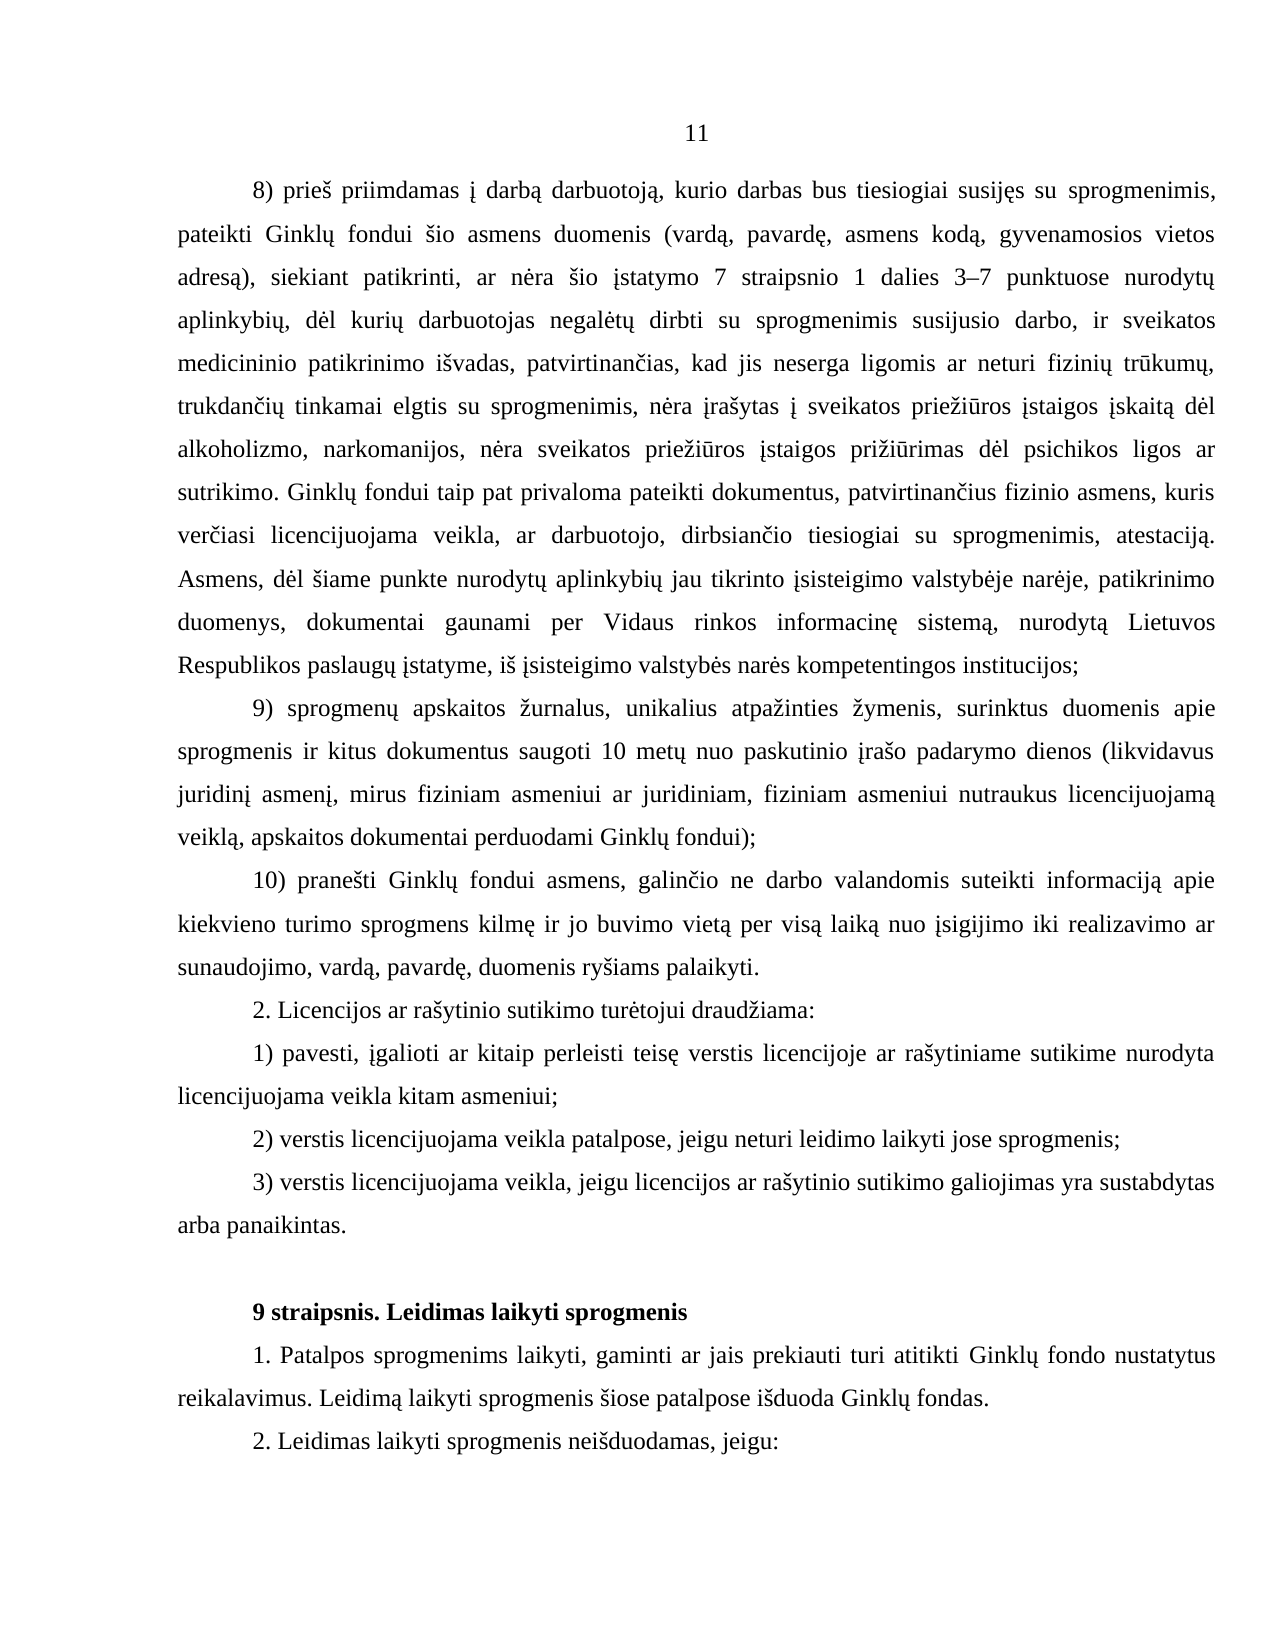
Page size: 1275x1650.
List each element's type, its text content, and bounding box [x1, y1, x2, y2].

text 2. Leidimas laikyti sprogmenis neišduodamas, jeigu: [177, 1426, 1216, 1455]
text 9) sprogmenų apskaitos žurnalus, unikalius atpažinties žymenis, surinktus duomenis apie sprogmenis ir kitus dokumentus saugoti 10 metų nuo paskutinio įrašo padarymo dienos (likvidavus juridinį asmenį, mirus fiziniam asmeniui ar juridiniam, fiziniam asmeniui nutraukus licencijuojamą veiklą, apskaitos dokumentai perduodami Ginklų fondui); [177, 693, 1216, 851]
text 8) prieš priimdamas į darbą darbuotoją, kurio darbas bus tiesiogiai susijęs su sprogmenimis, pateikti Ginklų fondui šio asmens duomenis (vardą, pavardę, asmens kodą, gyvenamosios vietos adresą), siekiant patikrinti, ar nėra šio įstatymo 7 straipsnio 1 dalies 3–7 punktuose nurodytų aplinkybių, dėl kurių darbuotojas negalėtų dirbti su sprogmenimis susijusio darbo, ir sveikatos medicininio patikrinimo išvadas, patvirtinančias, kad jis neserga ligomis ar neturi fizinių trūkumų, trukdančių tinkamai elgtis su sprogmenimis, nėra įrašytas į sveikatos priežiūros įstaigos įskaitą dėl alkoholizmo, narkomanijos, nėra sveikatos priežiūros įstaigos prižiūrimas dėl psichikos ligos ar sutrikimo. Ginklų fondui taip pat privaloma pateikti dokumentus, patvirtinančius fizinio asmens, kuris verčiasi licencijuojama veikla, ar darbuotojo, dirbsiančio tiesiogiai su sprogmenimis, atestaciją. Asmens, dėl šiame punkte nurodytų aplinkybių jau tikrinto įsisteigimo valstybėje narėje, patikrinimo duomenys, dokumentai gaunami per Vidaus rinkos informacinę sistemą, nurodytą Lietuvos Respublikos paslaugų įstatyme, iš įsisteigimo valstybės narės kompetentingos institucijos; [177, 176, 1216, 679]
text 3) verstis licencijuojama veikla, jeigu licencijos ar rašytinio sutikimo galiojimas yra sustabdytas arba panaikintas. [177, 1167, 1216, 1239]
text 1) pavesti, įgalioti ar kitaip perleisti teisę verstis licencijoje ar rašytiniame sutikime nurodyta licencijuojama veikla kitam asmeniui; [177, 1038, 1216, 1110]
text 2. Licencijos ar rašytinio sutikimo turėtojui draudžiama: [177, 995, 1216, 1024]
text 1. Patalpos sprogmenims laikyti, gaminti ar jais prekiauti turi atitikti Ginklų fondo nustatytus reikalavimus. Leidimą laikyti sprogmenis šiose patalpose išduoda Ginklų fondas. [177, 1340, 1216, 1412]
text 10) pranešti Ginklų fondui asmens, galinčio ne darbo valandomis suteikti informaciją apie kiekvieno turimo sprogmens kilmę ir jo buvimo vietą per visą laiką nuo įsigijimo iki realizavimo ar sunaudojimo, vardą, pavardę, duomenis ryšiams palaikyti. [177, 866, 1216, 981]
text 9 straipsnis. Leidimas laikyti sprogmenis [177, 1297, 1216, 1326]
text 2) verstis licencijuojama veikla patalpose, jeigu neturi leidimo laikyti jose sprogmenis; [177, 1124, 1216, 1153]
